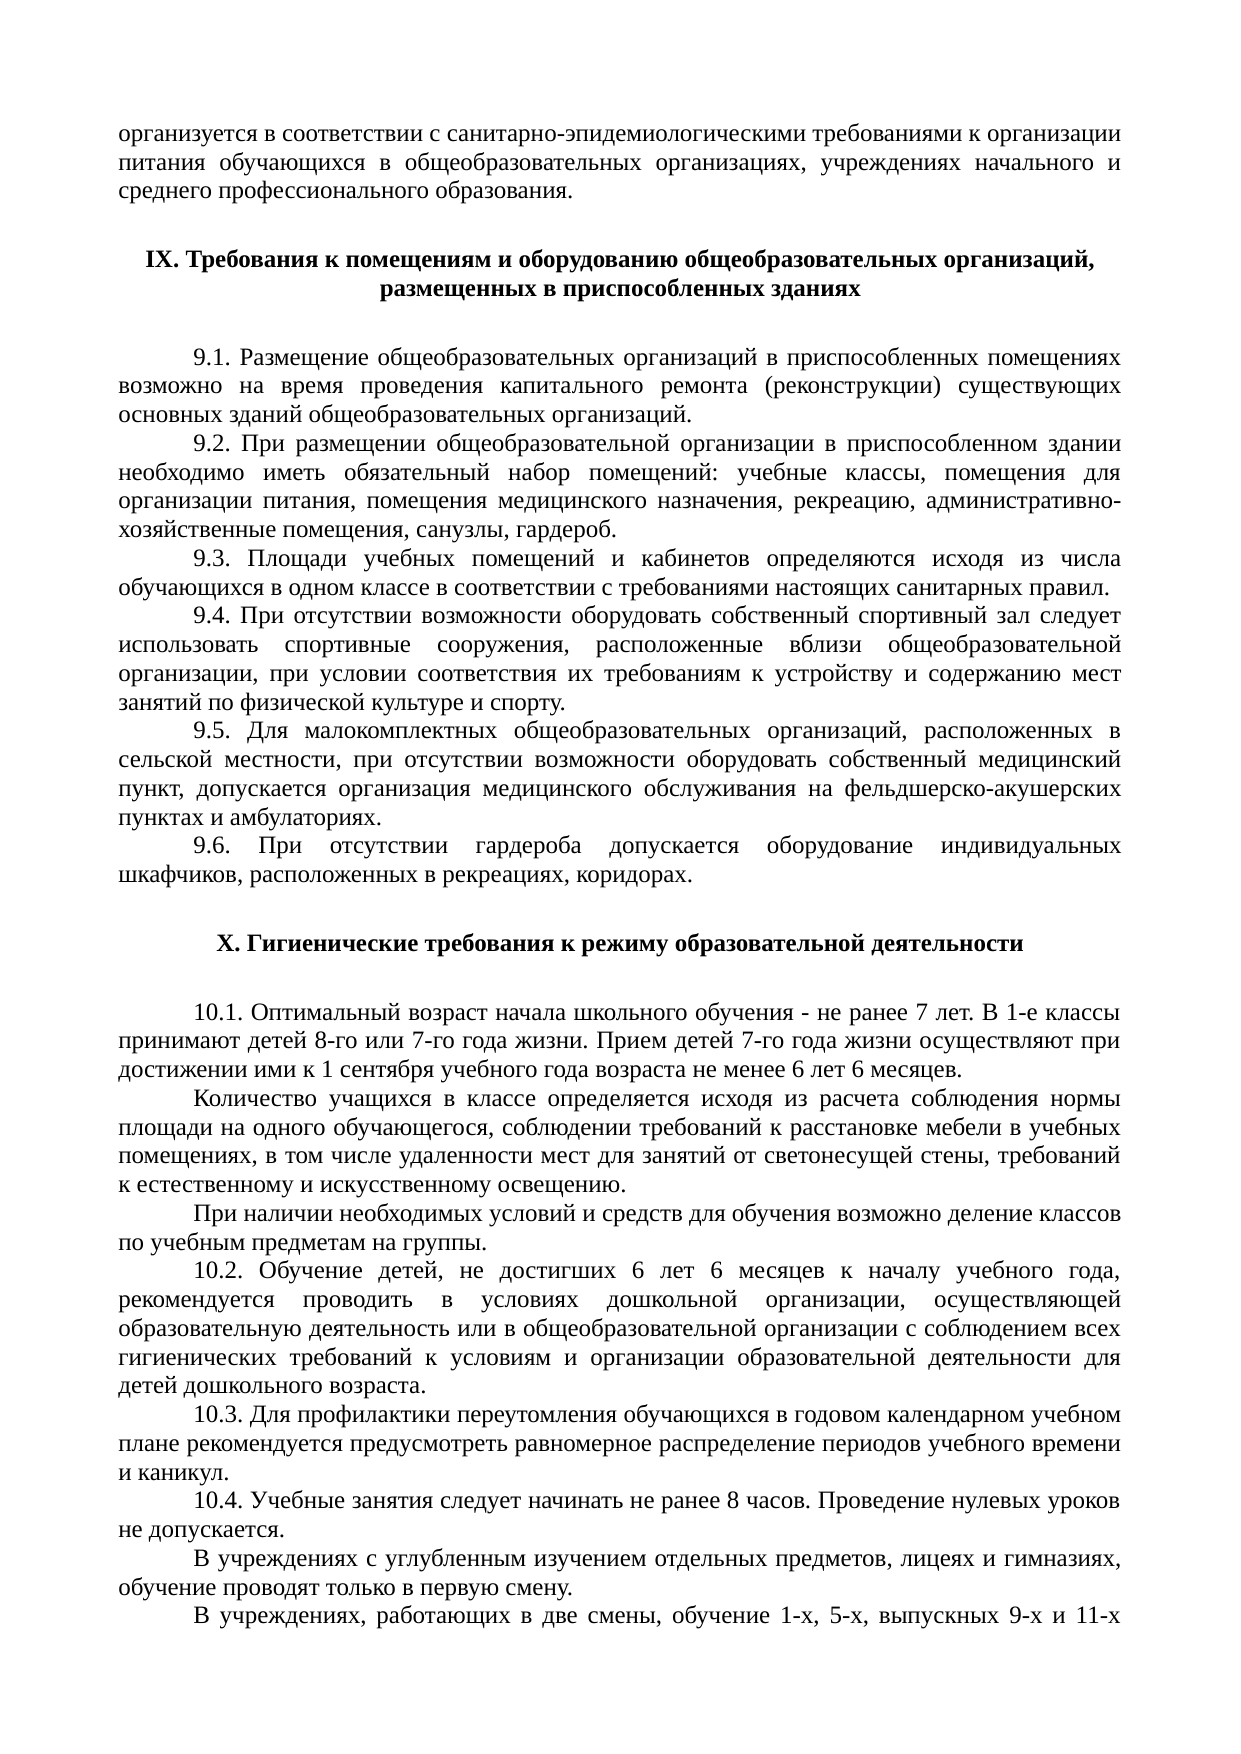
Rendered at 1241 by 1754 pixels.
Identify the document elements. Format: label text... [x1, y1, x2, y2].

text В учреждениях, работающих в две смены, обучение 1-х, 5-х, выпускных 9-х и 11-х [118, 1601, 1122, 1629]
text 10.4. Учебные занятия следует начинать не ранее 8 часов. Проведение нулевых уроков не допускается. [118, 1486, 1122, 1543]
text 9.1. Размещение общеобразовательных организаций в приспособленных помещениях возможно на время проведения капитального ремонта (реконструкции) существующих основных зданий общеобразовательных организаций. [118, 342, 1122, 428]
text 10.2. Обучение детей, не достигших 6 лет 6 месяцев к началу учебного года, рекомендуется проводить в условиях дошкольной организации, осуществляющей образовательную деятельность или в общеобразовательной организации с соблюдением всех гигиенических требований к условиям и организации образовательной деятельности для детей дошкольного возраста. [118, 1256, 1122, 1399]
text 9.2. При размещении общеобразовательной организации в приспособленном здании необходимо иметь обязательный набор помещений: учебные классы, помещения для организации питания, помещения медицинского назначения, рекреацию, административно-хозяйственные помещения, санузлы, гардероб. [118, 428, 1122, 543]
text 9.4. При отсутствии возможности оборудовать собственный спортивный зал следует использовать спортивные сооружения, расположенные вблизи общеобразовательной организации, при условии соответствия их требованиям к устройству и содержанию мест занятий по физической культуре и спорту. [118, 601, 1122, 716]
text организуется в соответствии с санитарно-эпидемиологическими требованиями к организации питания обучающихся в общеобразовательных организациях, учреждениях начального и среднего профессионального образования. [118, 118, 1122, 204]
text 9.6. При отсутствии гардероба допускается оборудование индивидуальных шкафчиков, расположенных в рекреациях, коридорах. [118, 831, 1122, 888]
text X. Гигиенические требования к режиму образовательной деятельности [118, 928, 1122, 957]
text 9.3. Площади учебных помещений и кабинетов определяются исходя из числа обучающихся в одном классе в соответствии с требованиями настоящих санитарных правил. [118, 543, 1122, 601]
text В учреждениях с углубленным изучением отдельных предметов, лицеях и гимназиях, обучение проводят только в первую смену. [118, 1543, 1122, 1601]
text Количество учащихся в классе определяется исходя из расчета соблюдения нормы площади на одного обучающегося, соблюдении требований к расстановке мебели в учебных помещениях, в том числе удаленности мест для занятий от светонесущей стены, требований к естественному и искусственному освещению. [118, 1083, 1122, 1198]
text 10.1. Оптимальный возраст начала школьного обучения - не ранее 7 лет. В 1-е классы принимают детей 8-го или 7-го года жизни. Прием детей 7-го года жизни осуществляют при достижении ими к 1 сентября учебного года возраста не менее 6 лет 6 месяцев. [118, 997, 1122, 1083]
text При наличии необходимых условий и средств для обучения возможно деление классов по учебным предметам на группы. [118, 1198, 1122, 1256]
text IX. Требования к помещениям и оборудованию общеобразовательных организаций, размещенных в приспособленных зданиях [118, 244, 1122, 302]
text 9.5. Для малокомплектных общеобразовательных организаций, расположенных в сельской местности, при отсутствии возможности оборудовать собственный медицинский пункт, допускается организация медицинского обслуживания на фельдшерско-акушерских пунктах и амбулаториях. [118, 716, 1122, 831]
text 10.3. Для профилактики переутомления обучающихся в годовом календарном учебном плане рекомендуется предусмотреть равномерное распределение периодов учебного времени и каникул. [118, 1399, 1122, 1486]
